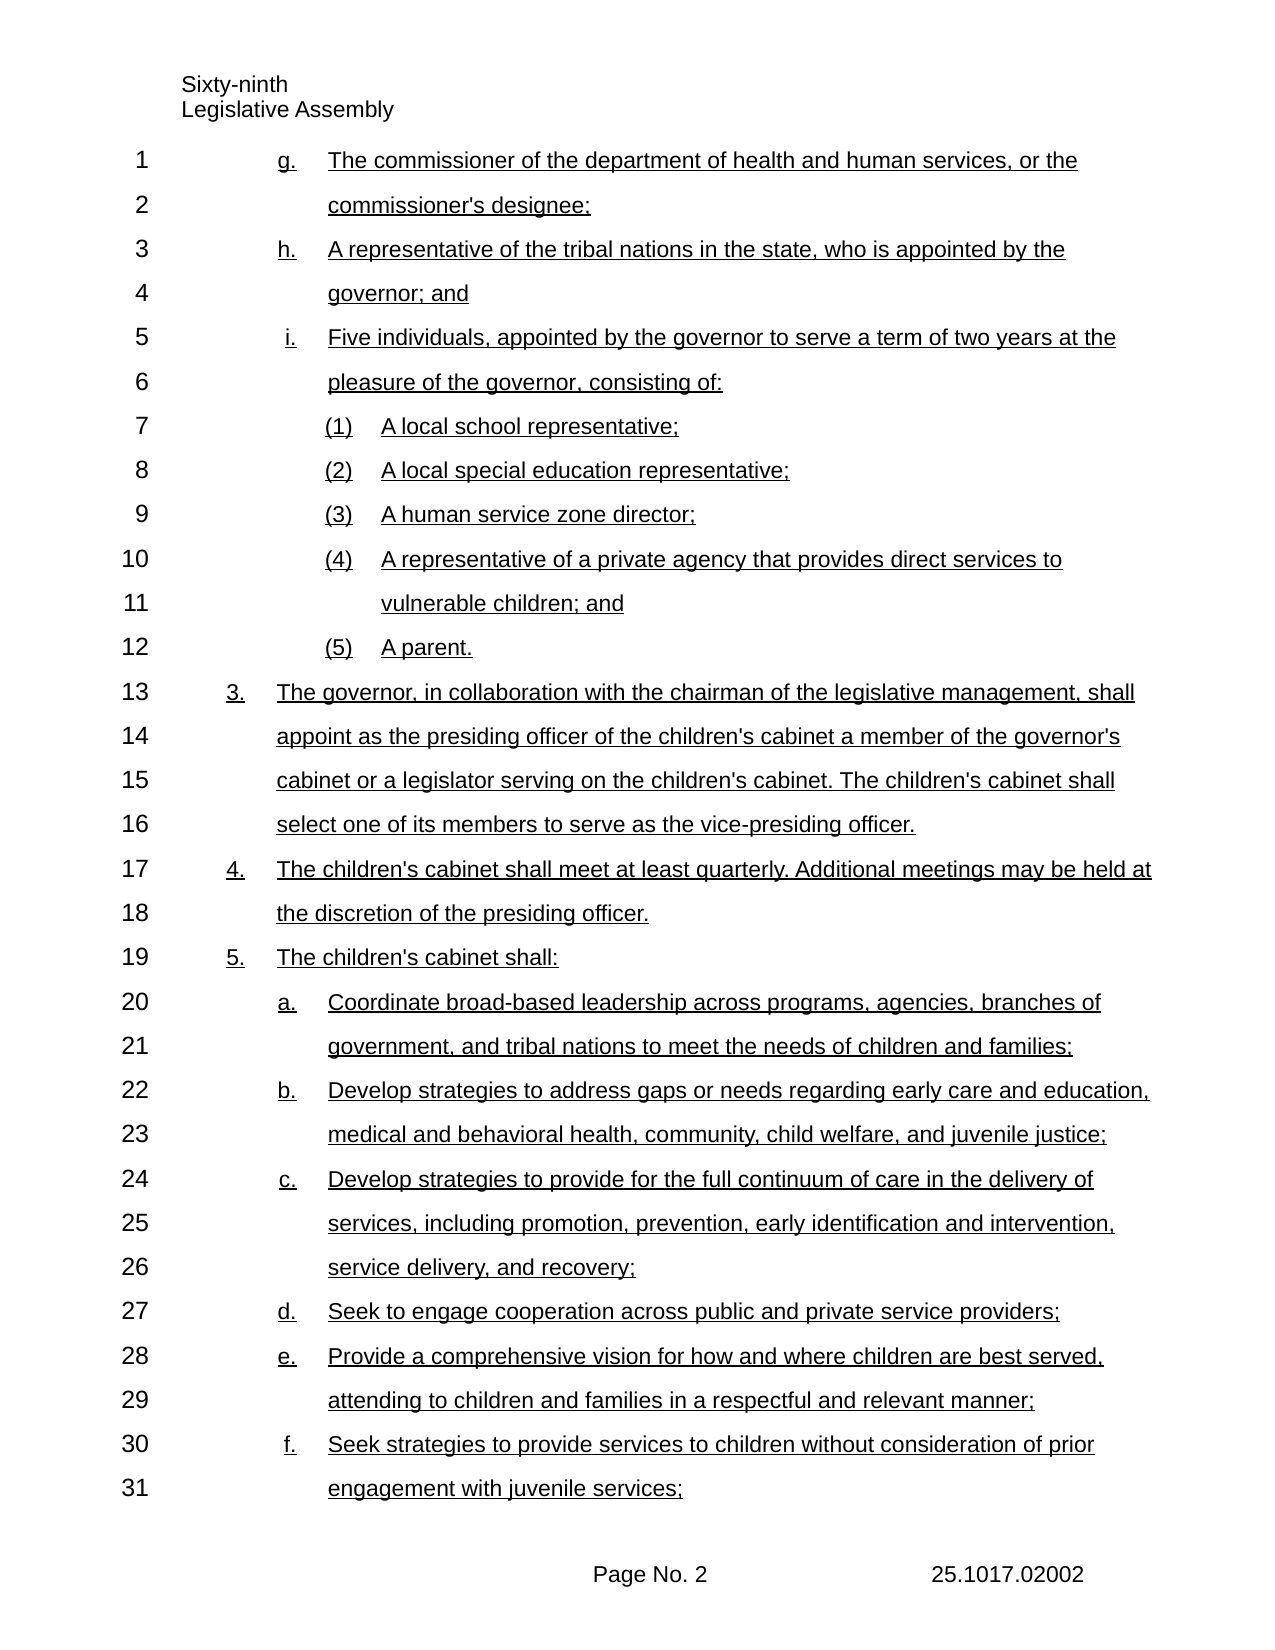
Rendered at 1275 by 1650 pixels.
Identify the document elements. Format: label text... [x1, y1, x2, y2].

text 4. The children's cabinet shall meet at least quarterly. Additional meetings may be held at the discretion of the presiding officer. [181, 842, 1154, 930]
text (3) A human service zone director; [181, 487, 1154, 532]
text b. Develop strategies to address gaps or needs regarding early care and education, medical and behavioral health, community, child welfare, and juvenile justice; [181, 1063, 1154, 1152]
text i. Five individuals, appointed by the governor to serve a term of two years at the pleasure of the governor, consisting of: [181, 310, 1154, 399]
text d. Seek to engage cooperation across public and private service providers; [181, 1284, 1154, 1329]
text c. Develop strategies to provide for the full continuum of care in the delivery of services, including promotion, prevention, early identification and intervention, service delivery, and recovery; [181, 1152, 1154, 1284]
text 5. The children's cabinet shall: [181, 930, 1154, 974]
text f. Seek strategies to provide services to children without consideration of prior engagement with juvenile services; [181, 1417, 1154, 1506]
text e. Provide a comprehensive vision for how and where children are best served, attending to children and families in a respectful and relevant manner; [181, 1329, 1154, 1417]
text a. Coordinate broad-based leadership across programs, agencies, branches of government, and tribal nations to meet the needs of children and families; [181, 974, 1154, 1063]
text (2) A local special education representative; [181, 443, 1154, 487]
text (5) A parent. [181, 620, 1154, 664]
text (4) A representative of a private agency that provides direct services to vulnerable children; and [181, 532, 1154, 620]
text (1) A local school representative; [181, 399, 1154, 443]
text 3. The governor, in collaboration with the chairman of the legislative management, shall appoint as the presiding officer of the children's cabinet a member of the governor's cabinet or a legislator serving on the children's cabinet. The children's cabinet shall select one of its members to serve as the vice-presiding officer. [181, 664, 1154, 842]
text g. The commissioner of the department of health and human services, or the commissioner's designee; [181, 133, 1154, 222]
text h. A representative of the tribal nations in the state, who is appointed by the governor; and [181, 222, 1154, 310]
